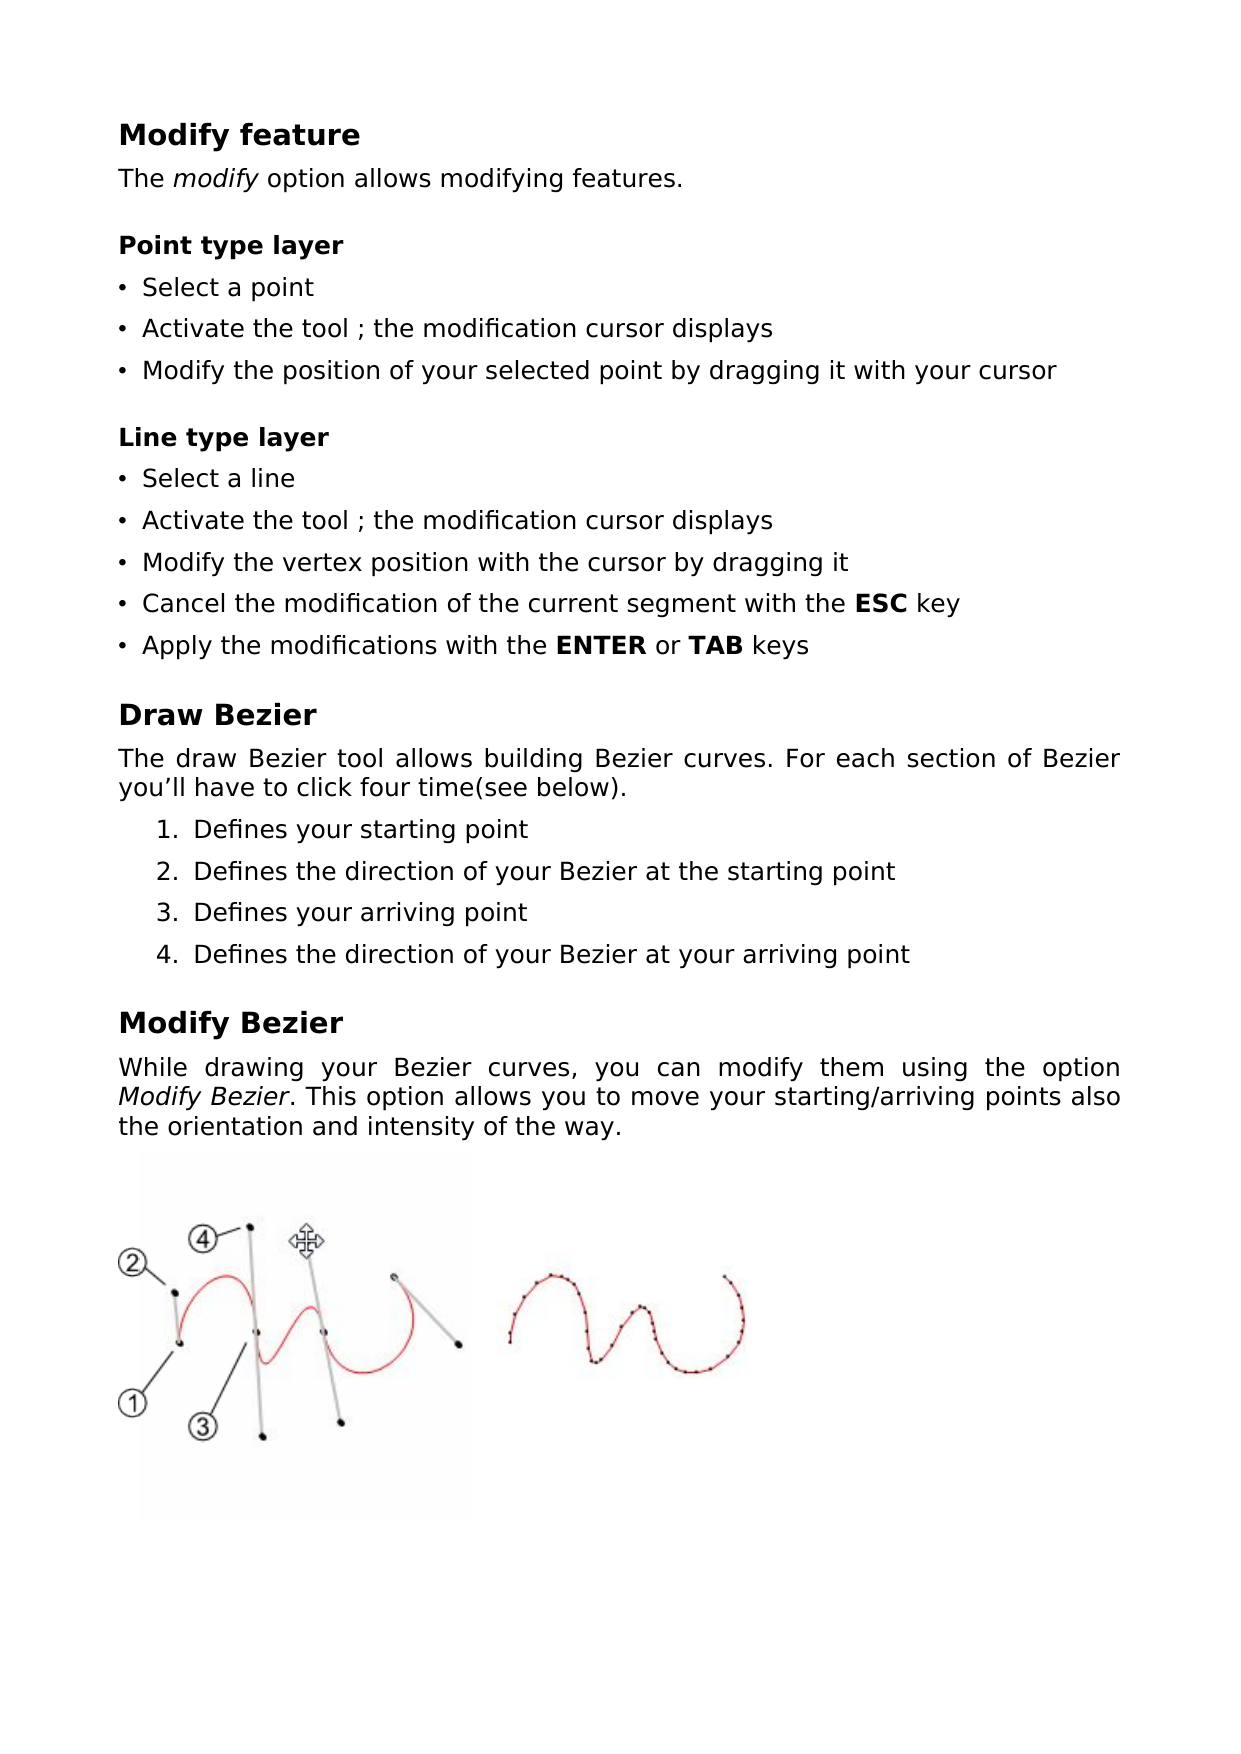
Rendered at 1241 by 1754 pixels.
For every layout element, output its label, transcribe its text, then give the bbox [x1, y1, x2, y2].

text The draw Bezier tool allows building Bezier curves. For each section of Bezier you’ll have to click four time(see below). [118, 744, 1122, 803]
list Select a point [118, 273, 1122, 302]
subtitle Modify Bezier [118, 1007, 1122, 1041]
subtitle Point type layer [118, 231, 1122, 260]
list Activate the tool ; the modification cursor displays [118, 506, 1122, 535]
list Defines the direction of your Bezier at the starting point [156, 857, 1122, 886]
list Modify the vertex position with the cursor by dragging it [118, 548, 1122, 577]
list Apply the modifications with the ENTER or TAB keys [118, 631, 1122, 660]
list Activate the tool ; the modification cursor displays [118, 314, 1122, 344]
list Modify the position of your selected point by dragging it with your cursor [118, 356, 1122, 385]
list Cancel the modification of the current segment with the ESC key [118, 589, 1122, 619]
list Defines your arriving point [156, 898, 1122, 928]
text The modify option allows modifying features. [118, 164, 1122, 194]
picture [118, 1153, 803, 1519]
subtitle Modify feature [118, 118, 1122, 152]
text While drawing your Bezier curves, you can modify them using the option Modify Bezier. This option allows you to move your starting/arriving points also the orientation and intensity of the way. [118, 1053, 1122, 1141]
subtitle Draw Bezier [118, 698, 1122, 732]
subtitle Line type layer [118, 423, 1122, 452]
list Select a line [118, 464, 1122, 494]
list Defines your starting point [156, 815, 1122, 844]
list Defines the direction of your Bezier at your arriving point [156, 940, 1122, 969]
